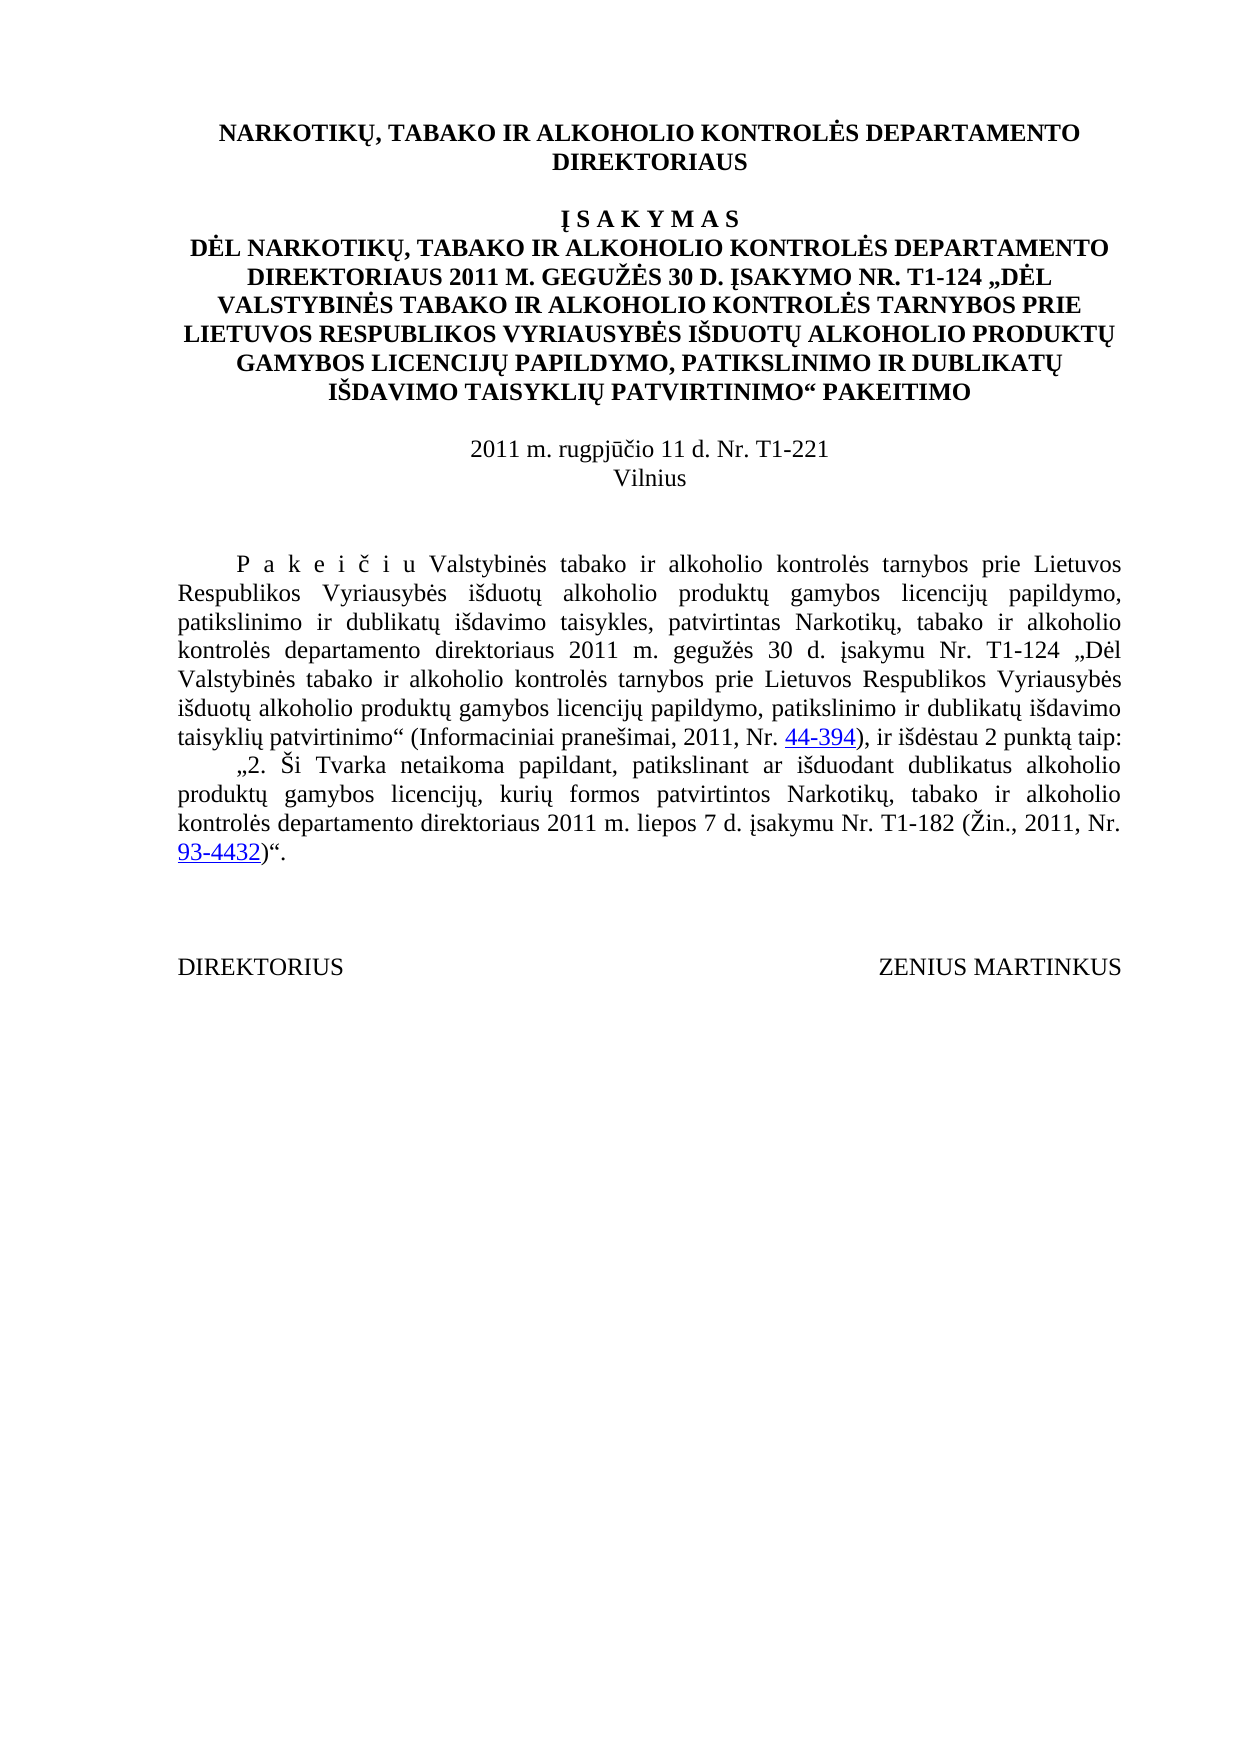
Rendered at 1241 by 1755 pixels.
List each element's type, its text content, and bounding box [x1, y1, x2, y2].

text Vilnius [177, 463, 1122, 492]
text „2. Ši Tvarka netaikoma papildant, patikslinant ar išduodant dublikatus alkoholio produktų gamybos licencijų, kurių formos patvirtintos Narkotikų, tabako ir alkoholio kontrolės departamento direktoriaus 2011 m. liepos 7 d. įsakymu Nr. T1-182 (Žin., 2011, Nr. 93-4432)“. [177, 751, 1122, 866]
text Direktorius Zenius Martinkus [177, 952, 1122, 981]
text Į S A K Y M A S [177, 204, 1122, 233]
text P a k e i č i u Valstybinės tabako ir alkoholio kontrolės tarnybos prie Lietuvos Respublikos Vyriausybės išduotų alkoholio produktų gamybos licencijų papildymo, patikslinimo ir dublikatų išdavimo taisykles, patvirtintas Narkotikų, tabako ir alkoholio kontrolės departamento direktoriaus 2011 m. gegužės 30 d. įsakymu Nr. T1-124 „Dėl Valstybinės tabako ir alkoholio kontrolės tarnybos prie Lietuvos Respublikos Vyriausybės išduotų alkoholio produktų gamybos licencijų papildymo, patikslinimo ir dublikatų išdavimo taisyklių patvirtinimo“ (Informaciniai pranešimai, 2011, Nr. 44-394), ir išdėstau 2 punktą taip: [177, 549, 1122, 751]
text NARKOTIKŲ, TABAKO IR ALKOHOLIO KONTROLĖS DEPARTAMENTO DIREKTORIAUS [177, 118, 1122, 176]
text 2011 m. rugpjūčio 11 d. Nr. T1-221 [177, 434, 1122, 463]
text DĖL NARKOTIKŲ, TABAKO IR ALKOHOLIO KONTROLĖS DEPARTAMENTO DIREKTORIAUS 2011 M. GEGUŽĖS 30 D. ĮSAKYMO NR. T1-124 „DĖL VALSTYBINĖS TABAKO IR ALKOHOLIO KONTROLĖS TARNYBOS PRIE LIETUVOS RESPUBLIKOS VYRIAUSYBĖS IŠDUOTŲ alkoholio produktų gamybos licencijų PAPILDYMO, PATIKSLINIMO ir DUBLIKATŲ IŠDAVIMO TAISYKLIŲ PATVIRTINIMO“ PAKEITIMO [177, 233, 1122, 406]
